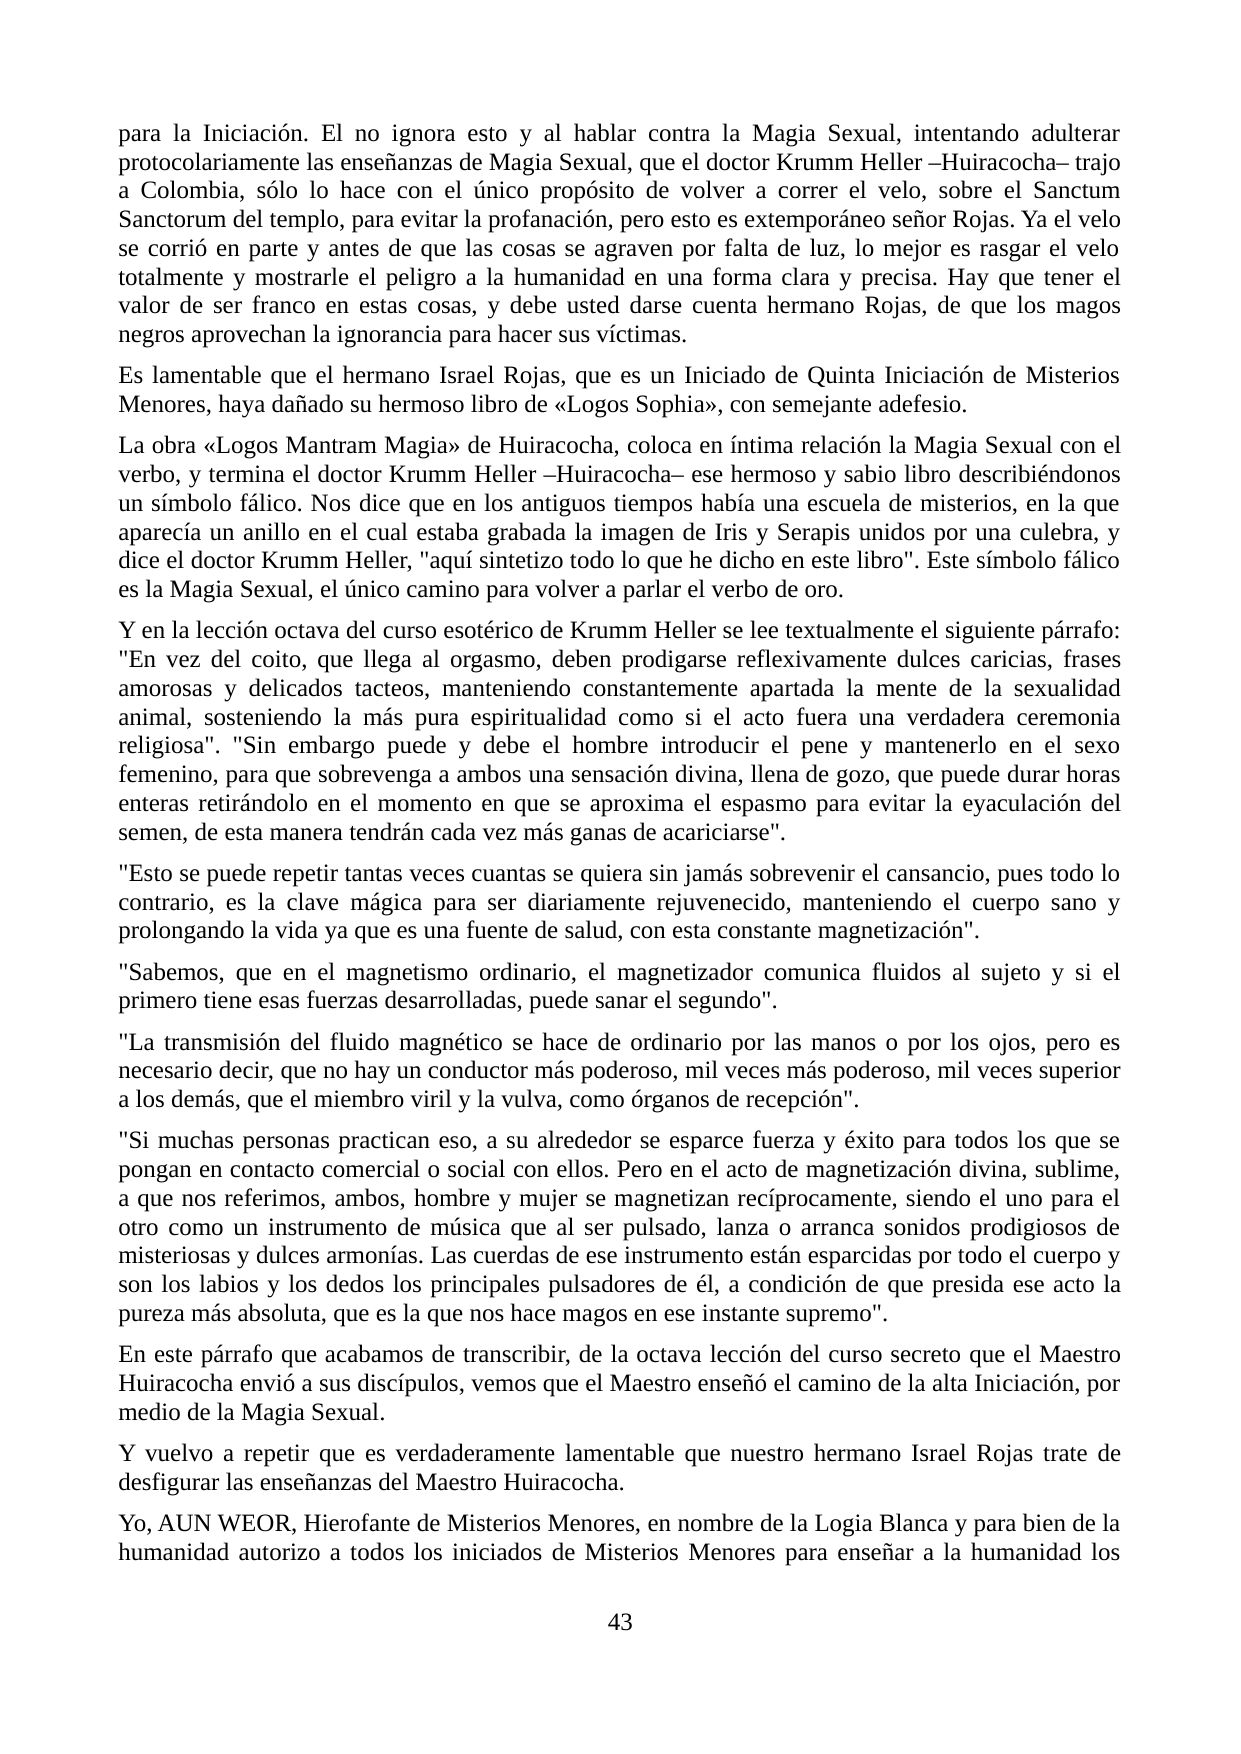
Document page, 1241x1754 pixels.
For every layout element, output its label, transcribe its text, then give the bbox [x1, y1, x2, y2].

text La obra «Logos Mantram Magia» de Huiracocha, coloca en íntima relación la Magia Sexual con el verbo, y termina el doctor Krumm Heller –Huiracocha– ese hermoso y sabio libro describiéndonos un símbolo fálico. Nos dice que en los antiguos tiempos había una escuela de misterios, en la que aparecía un anillo en el cual estaba grabada la imagen de Iris y Serapis unidos por una culebra, y dice el doctor Krumm Heller, "aquí sintetizo todo lo que he dicho en este libro". Este símbolo fálico es la Magia Sexual, el único camino para volver a parlar el verbo de oro. [118, 431, 1122, 603]
text "Sabemos, que en el magnetismo ordinario, el magnetizador comunica fluidos al sujeto y si el primero tiene esas fuerzas desarrolladas, puede sanar el segundo". [118, 957, 1122, 1014]
text Y en la lección octava del curso esotérico de Krumm Heller se lee textualmente el siguiente párrafo: "En vez del coito, que llega al orgasmo, deben prodigarse reflexivamente dulces caricias, frases amorosas y delicados tacteos, manteniendo constantemente apartada la mente de la sexualidad animal, sosteniendo la más pura espiritualidad como si el acto fuera una verdadera ceremonia religiosa". "Sin embargo puede y debe el hombre introducir el pene y mantenerlo en el sexo femenino, para que sobrevenga a ambos una sensación divina, llena de gozo, que puede durar horas enteras retirándolo en el momento en que se aproxima el espasmo para evitar la eyaculación del semen, de esta manera tendrán cada vez más ganas de acariciarse". [118, 616, 1122, 846]
text En este párrafo que acabamos de transcribir, de la octava lección del curso secreto que el Maestro Huiracocha envió a sus discípulos, vemos que el Maestro enseñó el camino de la alta Iniciación, por medio de la Magia Sexual. [118, 1339, 1122, 1426]
text Y vuelvo a repetir que es verdaderamente lamentable que nuestro hermano Israel Rojas trate de desfigurar las enseñanzas del Maestro Huiracocha. [118, 1438, 1122, 1496]
text "La transmisión del fluido magnético se hace de ordinario por las manos o por los ojos, pero es necesario decir, que no hay un conductor más poderoso, mil veces más poderoso, mil veces superior a los demás, que el miembro viril y la vulva, como órganos de recepción". [118, 1027, 1122, 1113]
text para la Iniciación. El no ignora esto y al hablar contra la Magia Sexual, intentando adulterar protocolariamente las enseñanzas de Magia Sexual, que el doctor Krumm Heller –Huiracocha– trajo a Colombia, sólo lo hace con el único propósito de volver a correr el velo, sobre el Sanctum Sanctorum del templo, para evitar la profanación, pero esto es extemporáneo señor Rojas. Ya el velo se corrió en parte y antes de que las cosas se agraven por falta de luz, lo mejor es rasgar el velo totalmente y mostrarle el peligro a la humanidad en una forma clara y precisa. Hay que tener el valor de ser franco en estas cosas, y debe usted darse cuenta hermano Rojas, de que los magos negros aprovechan la ignorancia para hacer sus víctimas. [118, 118, 1122, 348]
text "Si muchas personas practican eso, a su alrededor se esparce fuerza y éxito para todos los que se pongan en contacto comercial o social con ellos. Pero en el acto de magnetización divina, sublime, a que nos referimos, ambos, hombre y mujer se magnetizan recíprocamente, siendo el uno para el otro como un instrumento de música que al ser pulsado, lanza o arranca sonidos prodigiosos de misteriosas y dulces armonías. Las cuerdas de ese instrumento están esparcidas por todo el cuerpo y son los labios y los dedos los principales pulsadores de él, a condición de que presida ese acto la pureza más absoluta, que es la que nos hace magos en ese instante supremo". [118, 1126, 1122, 1327]
text "Esto se puede repetir tantas veces cuantas se quiera sin jamás sobrevenir el cansancio, pues todo lo contrario, es la clave mágica para ser diariamente rejuvenecido, manteniendo el cuerpo sano y prolongando la vida ya que es una fuente de salud, con esta constante magnetización". [118, 858, 1122, 944]
text Yo, AUN WEOR, Hierofante de Misterios Menores, en nombre de la Logia Blanca y para bien de la humanidad autorizo a todos los iniciados de Misterios Menores para enseñar a la humanidad los [118, 1508, 1122, 1566]
text Es lamentable que el hermano Israel Rojas, que es un Iniciado de Quinta Iniciación de Misterios Menores, haya dañado su hermoso libro de «Logos Sophia», con semejante adefesio. [118, 361, 1122, 418]
